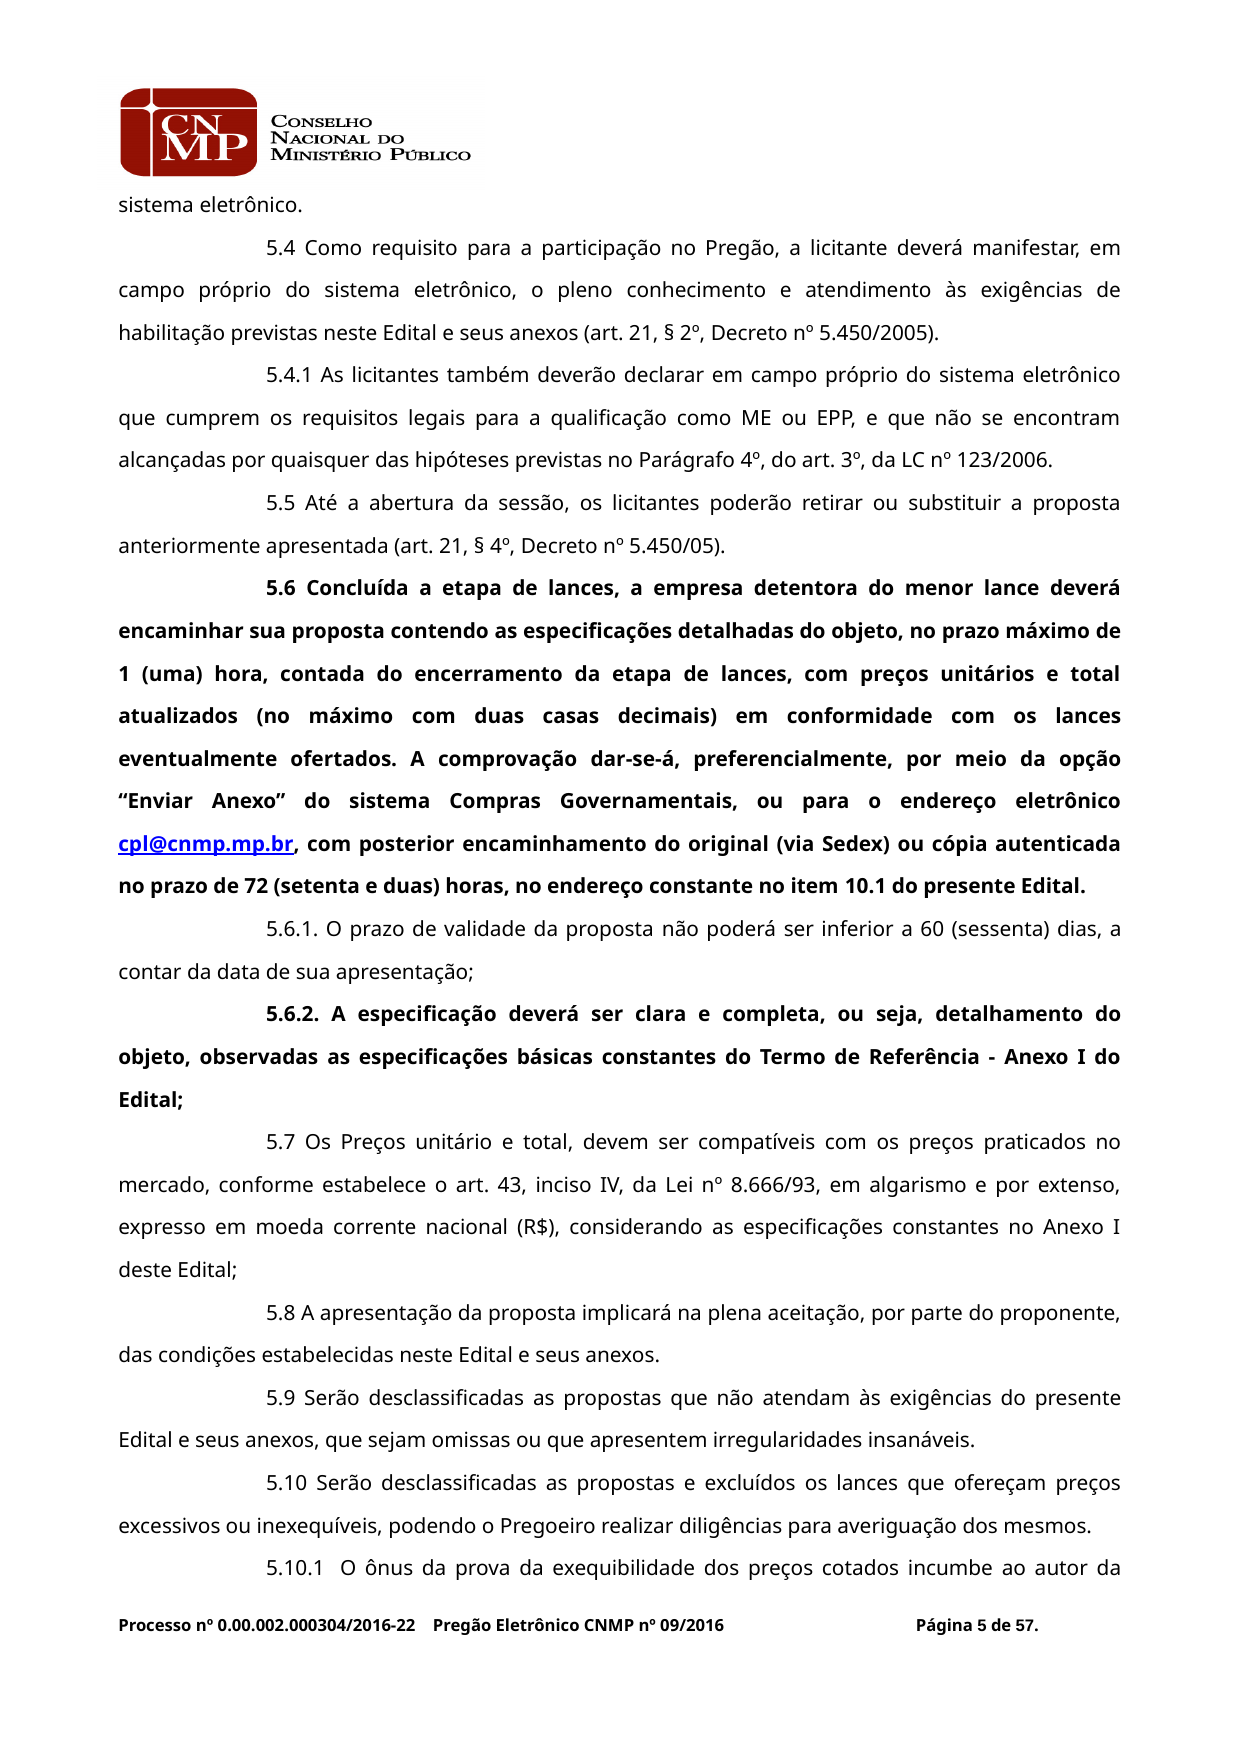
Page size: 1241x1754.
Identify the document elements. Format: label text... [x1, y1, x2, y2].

text 5.6.2. A especificação deverá ser clara e completa, ou seja, detalhamento do objeto, observadas as especificações básicas constantes do Termo de Referência - Anexo I do Edital; [118, 999, 1122, 1113]
text 5.7 Os Preços unitário e total, devem ser compatíveis com os preços praticados no mercado, conforme estabelece o art. 43, inciso IV, da Lei nº 8.666/93, em algarismo e por extenso, expresso em moeda corrente nacional (R$), considerando as especificações constantes no Anexo I deste Edital; [118, 1127, 1122, 1283]
text 5.9 Serão desclassificadas as propostas que não atendam às exigências do presente Edital e seus anexos, que sejam omissas ou que apresentem irregularidades insanáveis. [118, 1383, 1122, 1454]
text 5.8 A apresentação da proposta implicará na plena aceitação, por parte do proponente, das condições estabelecidas neste Edital e seus anexos. [118, 1298, 1122, 1369]
text 5.6.1. O prazo de validade da proposta não poderá ser inferior a 60 (sessenta) dias, a contar da data de sua apresentação; [118, 914, 1122, 985]
picture [97, 75, 486, 190]
text 5.5 Até a abertura da sessão, os licitantes poderão retirar ou substituir a proposta anteriormente apresentada (art. 21, § 4º, Decreto nº 5.450/05). [118, 488, 1122, 559]
text 5.4.1 As licitantes também deverão declarar em campo próprio do sistema eletrônico que cumprem os requisitos legais para a qualificação como ME ou EPP, e que não se encontram alcançadas por quaisquer das hipóteses previstas no Parágrafo 4º, do art. 3º, da LC nº 123/2006. [118, 360, 1122, 474]
list O ônus da prova da exequibilidade dos preços cotados incumbe ao autor da [118, 1553, 1122, 1582]
text 5.6 Concluída a etapa de lances, a empresa detentora do menor lance deverá encaminhar sua proposta contendo as especificações detalhadas do objeto, no prazo máximo de 1 (uma) hora, contada do encerramento da etapa de lances, com preços unitários e total atualizados (no máximo com duas casas decimais) em conformidade com os lances eventualmente ofertados. A comprovação dar-se-á, preferencialmente, por meio da opção “Enviar Anexo” do sistema Compras Governamentais, ou para o endereço eletrônico cpl@cnmp.mp.br, com posterior encaminhamento do original (via Sedex) ou cópia autenticada no prazo de 72 (setenta e duas) horas, no endereço constante no item 10.1 do presente Edital. [118, 573, 1122, 900]
text 5.4 Como requisito para a participação no Pregão, a licitante deverá manifestar, em campo próprio do sistema eletrônico, o pleno conhecimento e atendimento às exigências de habilitação previstas neste Edital e seus anexos (art. 21, § 2º, Decreto nº 5.450/2005). [118, 233, 1122, 346]
text sistema eletrônico. [118, 190, 1122, 218]
text 5.10 Serão desclassificadas as propostas e excluídos os lances que ofereçam preços excessivos ou inexequíveis, podendo o Pregoeiro realizar diligências para averiguação dos mesmos. [118, 1468, 1122, 1539]
